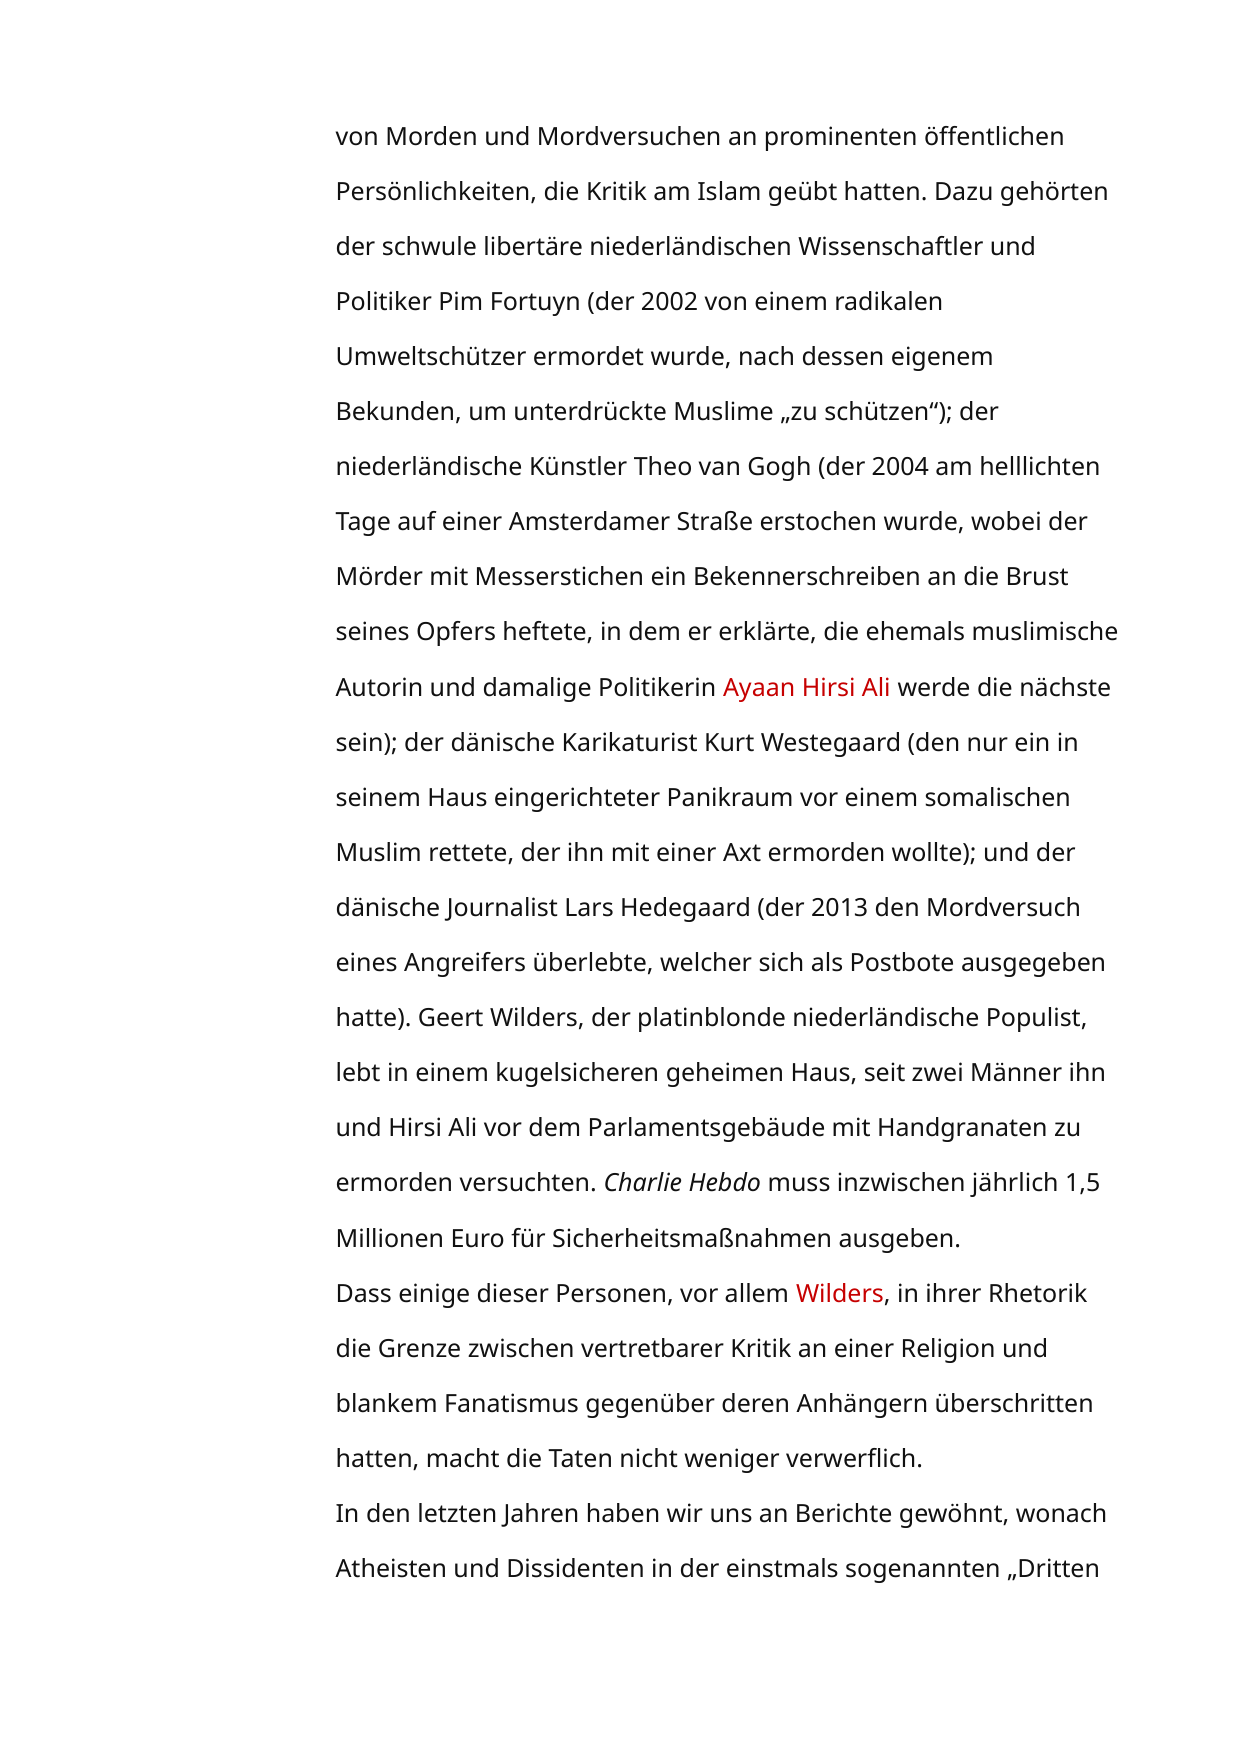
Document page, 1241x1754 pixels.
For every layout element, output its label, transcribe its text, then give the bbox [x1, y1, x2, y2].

text In den letzten Jahren haben wir uns an Berichte gewöhnt, wonach Atheisten und Dissidenten in der einstmals sogenannten „Dritten [335, 1496, 1122, 1585]
text Dass einige dieser Personen, vor allem Wilders, in ihrer Rhetorik die Grenze zwischen vertretbarer Kritik an einer Religion und blankem Fanatismus gegenüber deren Anhängern überschritten hatten, macht die Taten nicht weniger verwerflich. [335, 1275, 1122, 1475]
text von Morden und Mordversuchen an prominenten öffentlichen Persönlichkeiten, die Kritik am Islam geübt hatten. Dazu gehörten der schwule libertäre niederländischen Wissenschaftler und Politiker Pim Fortuyn (der 2002 von einem radikalen Umweltschützer ermordet wurde, nach dessen eigenem Bekunden, um unterdrückte Muslime „zu schützen“); der niederländische Künstler Theo van Gogh (der 2004 am helllichten Tage auf einer Amsterdamer Straße erstochen wurde, wobei der Mörder mit Messerstichen ein Bekennerschreiben an die Brust seines Opfers heftete, in dem er erklärte, die ehemals muslimische Autorin und damalige Politikerin Ayaan Hirsi Ali werde die nächste sein); der dänische Karikaturist Kurt Westegaard (den nur ein in seinem Haus eingerichteter Panikraum vor einem somalischen Muslim rettete, der ihn mit einer Axt ermorden wollte); und der dänische Journalist Lars Hedegaard (der 2013 den Mordversuch eines Angreifers überlebte, welcher sich als Postbote ausgegeben hatte). Geert Wilders, der platinblonde niederländische Populist, lebt in einem kugelsicheren geheimen Haus, seit zwei Männer ihn und Hirsi Ali vor dem Parlamentsgebäude mit Handgranaten zu ermorden versuchten. Charlie Hebdo muss inzwischen jährlich 1,5 Millionen Euro für Sicherheitsmaßnahmen ausgeben. [335, 118, 1122, 1254]
